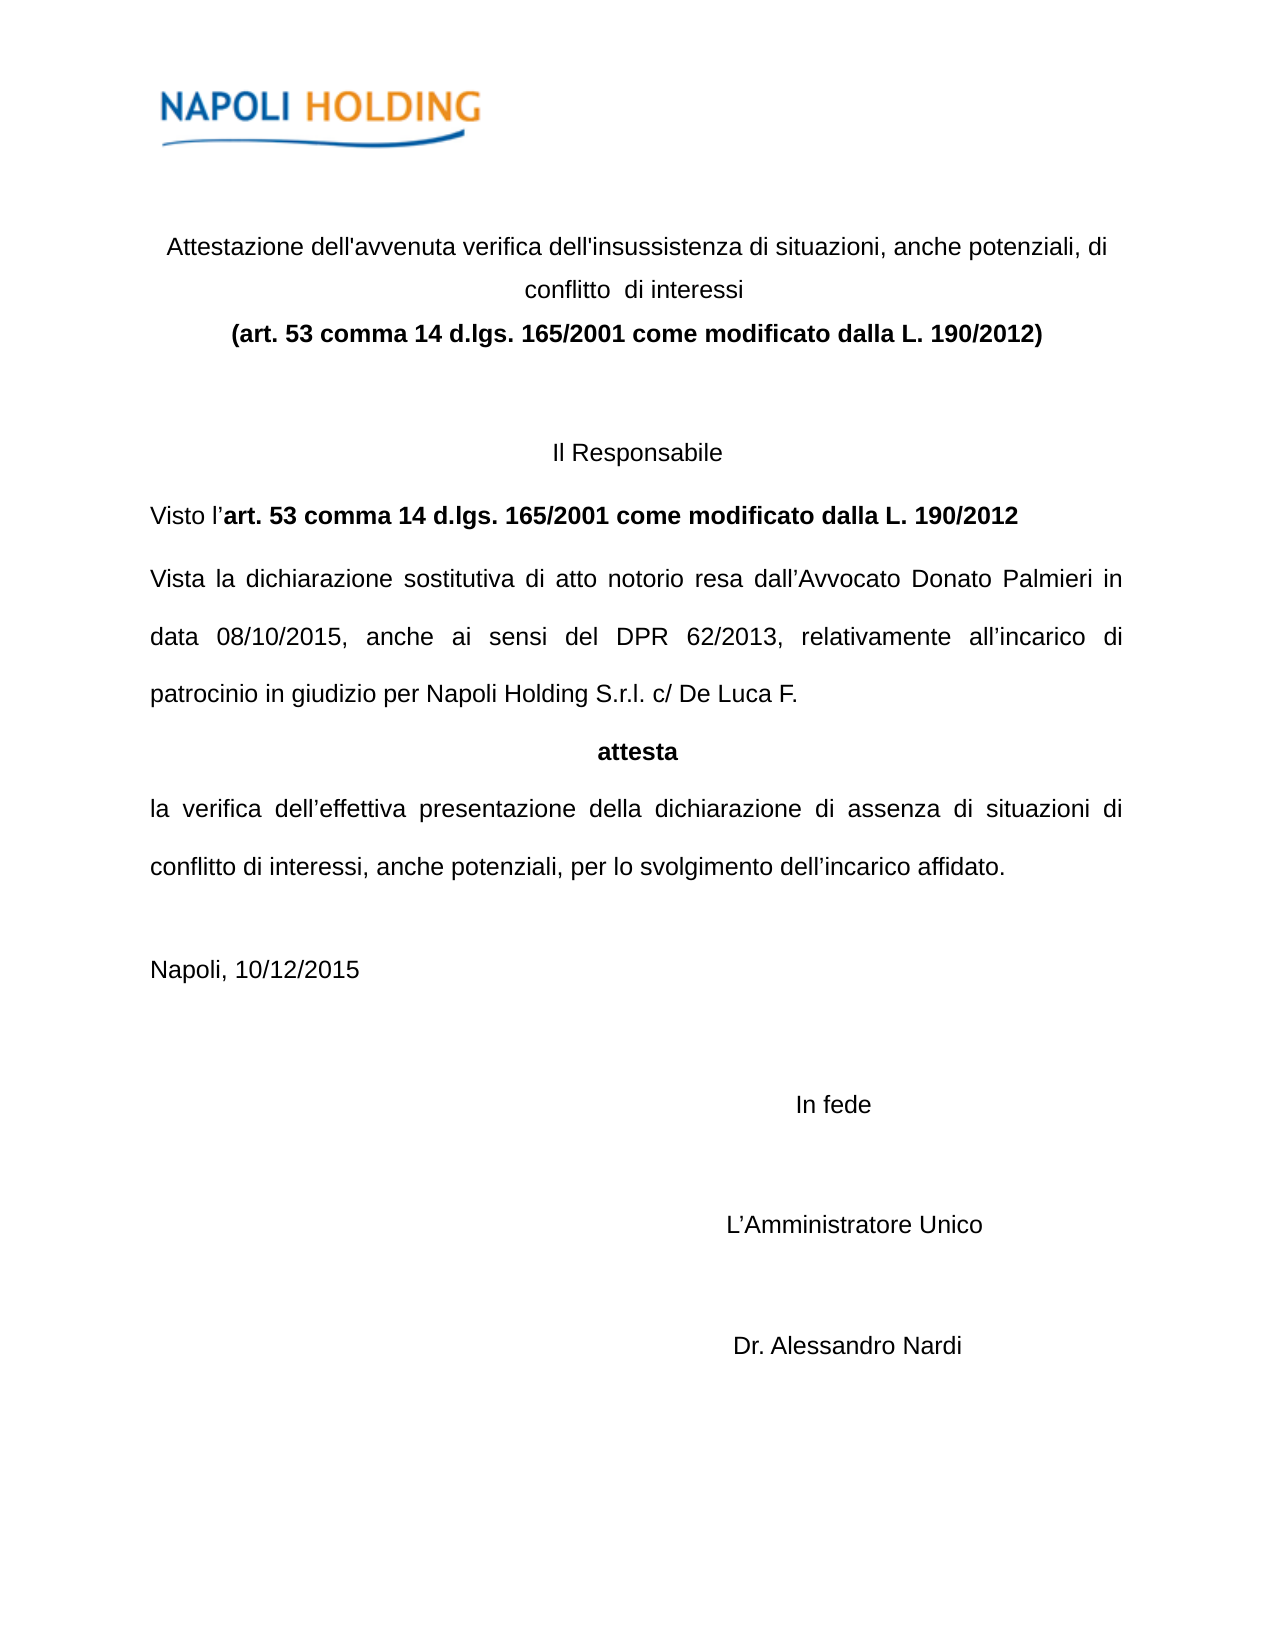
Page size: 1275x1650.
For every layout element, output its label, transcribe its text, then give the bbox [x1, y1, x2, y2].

text la verifica dell’effettiva presentazione della dichiarazione di assenza di situazioni di conflitto di interessi, anche potenziali, per lo svolgimento dell’incarico affidato. [150, 794, 1125, 880]
text L’Amministratore Unico [150, 1210, 1125, 1239]
text Visto l’art. 53 comma 14 d.lgs. 165/2001 come modificato dalla L. 190/2012 [150, 501, 1125, 530]
text attesta [150, 737, 1125, 765]
text Vista la dichiarazione sostitutiva di atto notorio resa dall’Avvocato Donato Palmieri in data 08/10/2015, anche ai sensi del DPR 62/2013, relativamente all’incarico di patrocinio in giudizio per Napoli Holding S.r.l. c/ De Luca F. [150, 564, 1125, 708]
text Il Responsabile [150, 438, 1125, 466]
text In fede [150, 1090, 1125, 1118]
text Napoli, 10/12/2015 [150, 955, 1125, 984]
text Dr. Alessandro Nardi [150, 1331, 1125, 1359]
text Attestazione dell'avvenuta verifica dell'insussistenza di situazioni, anche potenziali, di conflitto di interessi (art. 53 comma 14 d.lgs. 165/2001 come modificato dalla L. 190/2012) [150, 232, 1125, 347]
